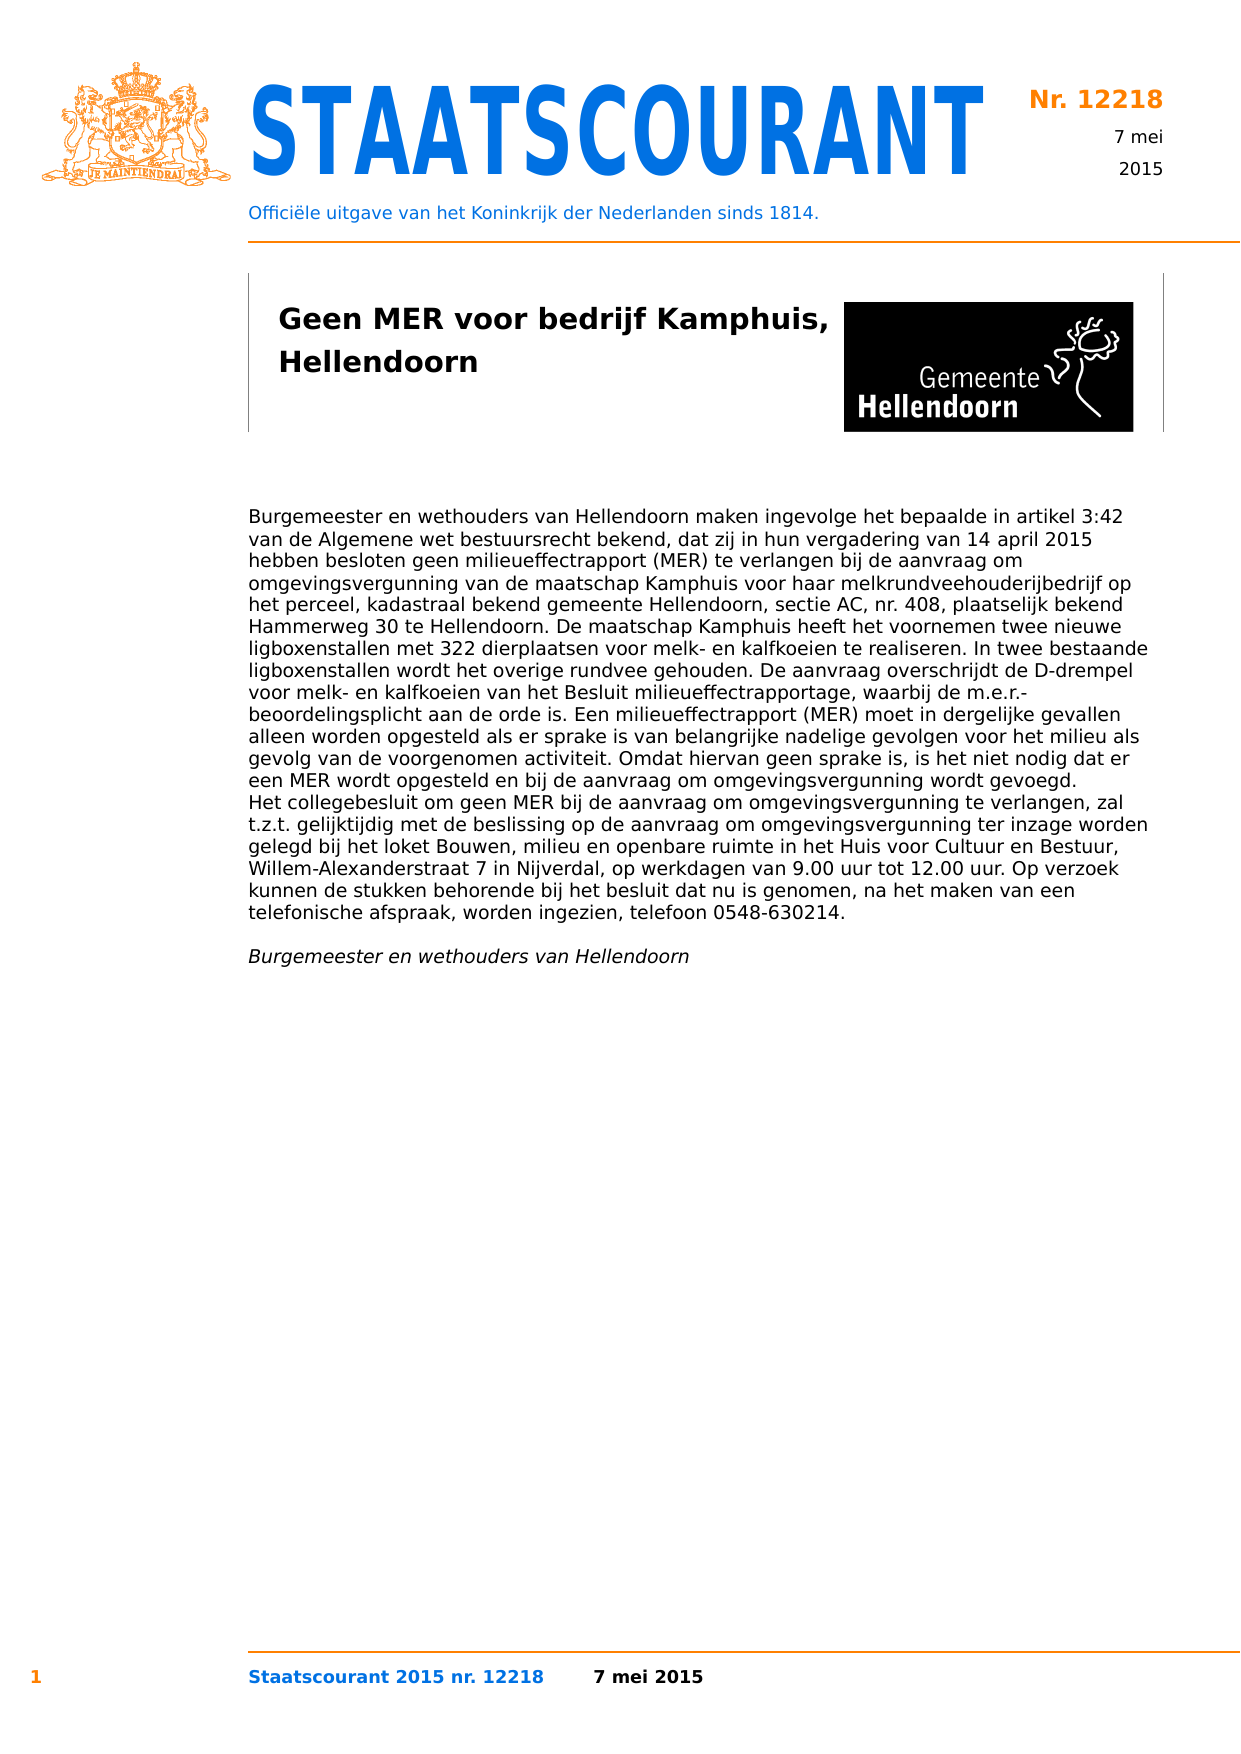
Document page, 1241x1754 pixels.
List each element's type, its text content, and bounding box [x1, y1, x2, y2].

text Burgemeester en wethouders van Hellendoorn maken ingevolge het bepaalde in artikel 3:42 van de Algemene wet bestuursrecht bekend, dat zij in hun vergadering van 14 april 2015 hebben besloten geen milieueffectrapport (MER) te verlangen bij de aanvraag om omgevingsvergunning van de maatschap Kamphuis voor haar melkrundveehouderijbedrijf op het perceel, kadastraal bekend gemeente Hellendoorn, sectie AC, nr. 408, plaatselijk bekend Hammerweg 30 te Hellendoorn. De maatschap Kamphuis heeft het voornemen twee nieuwe ligboxenstallen met 322 dierplaatsen voor melk- en kalfkoeien te realiseren. In twee bestaande ligboxenstallen wordt het overige rundvee gehouden. De aanvraag overschrijdt de D-drempel voor melk- en kalfkoeien van het Besluit milieueffectrapportage, waarbij de m.e.r.-beoordelingsplicht aan de orde is. Een milieueffectrapport (MER) moet in dergelijke gevallen alleen worden opgesteld als er sprake is van belangrijke nadelige gevolgen voor het milieu als gevolg van de voorgenomen activiteit. Omdat hiervan geen sprake is, is het niet nodig dat er een MER wordt opgesteld en bij de aanvraag om omgevingsvergunning wordt gevoegd. [248, 506, 1163, 792]
text Burgemeester en wethouders van Hellendoorn [248, 946, 1163, 968]
table_header [25, 62, 248, 241]
text Het collegebesluit om geen MER bij de aanvraag om omgevingsvergunning te verlangen, zal t.z.t. gelijktijdig met de beslissing op de aanvraag om omgevingsvergunning ter inzage worden gelegd bij het loket Bouwen, milieu en openbare ruimte in het Huis voor Cultuur en Bestuur, Willem-Alexanderstraat 7 in Nijverdal, op werkdagen van 9.00 uur tot 12.00 uur. Op verzoek kunnen de stukken behorende bij het besluit dat nu is genomen, na het maken van een telefonische afspraak, worden ingezien, telefoon 0548-630214. [248, 792, 1163, 924]
table_cell 7 mei [998, 121, 1240, 153]
picture [844, 302, 1134, 433]
picture [41, 62, 231, 186]
table_header STAATSCOURANT [248, 62, 998, 203]
subtitle Geen MER voor bedrijf Kamphuis, Hellendoorn [249, 273, 1163, 432]
table_cell 2015 [998, 153, 1240, 203]
table_cell Officiële uitgave van het Koninkrijk der Nederlanden sinds 1814. [248, 203, 1240, 241]
table_header Nr. 12218 [998, 62, 1240, 121]
